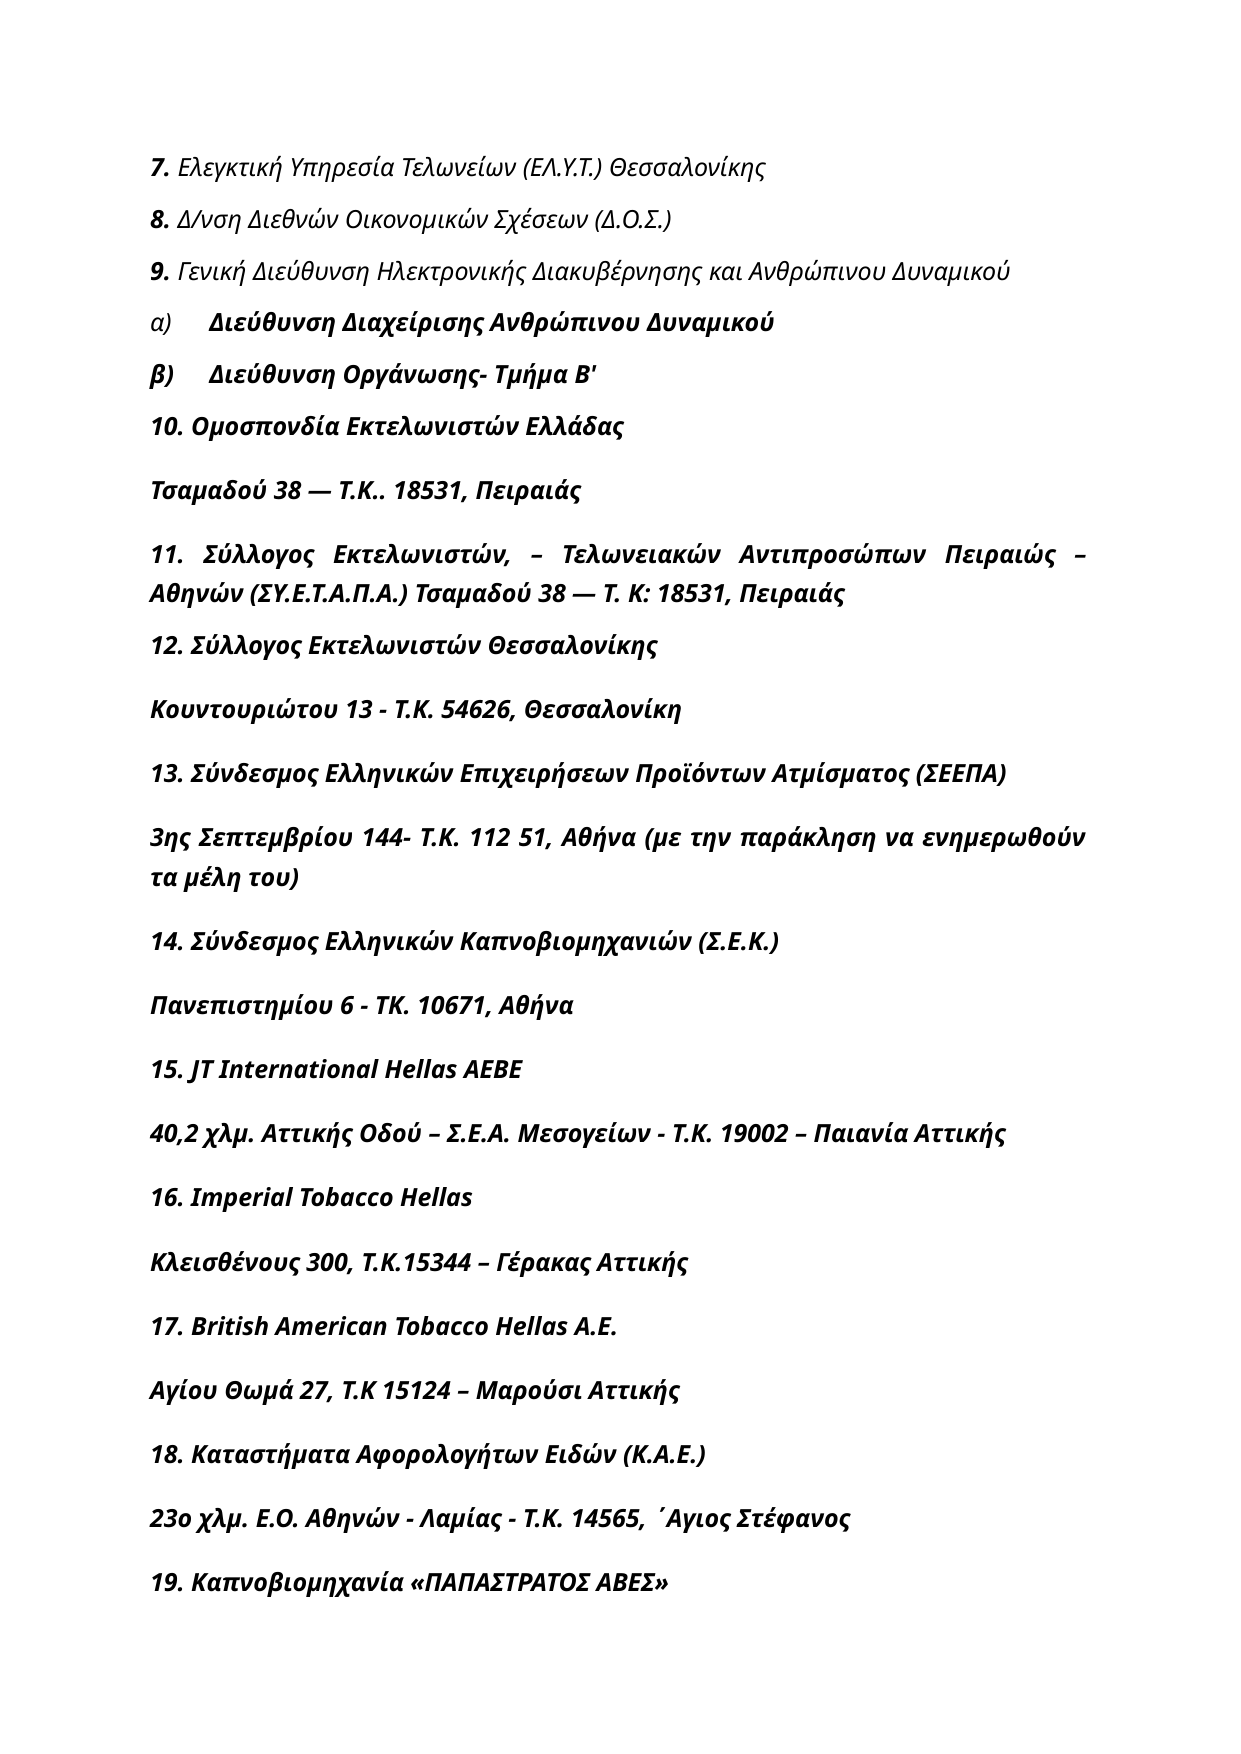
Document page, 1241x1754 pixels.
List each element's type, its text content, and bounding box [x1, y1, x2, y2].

text Αγίου Θωμά 27, Τ.Κ 15124 – Μαρούσι Αττικής [150, 1372, 1090, 1407]
text Τσαμαδού 38 — Τ.Κ.. 18531, Πειραιάς [150, 472, 1090, 507]
text 9. Γενική Διεύθυνση Ηλεκτρονικής Διακυβέρνησης και Ανθρώπινου Δυναμικού [150, 253, 1090, 287]
text 40,2 χλμ. Αττικής Οδού – Σ.Ε.Α. Μεσογείων - Τ.Κ. 19002 – Παιανία Αττικής [150, 1116, 1090, 1150]
text Πανεπιστημίου 6 - ΤΚ. 10671, Αθήνα [150, 987, 1090, 1022]
text 17. British American Tobacco Hellas A.E. [150, 1308, 1090, 1342]
text 14. Σύνδεσμος Ελληνικών Καπνοβιομηχανιών (Σ.Ε.Κ.) [150, 923, 1090, 957]
text 23ο χλμ. Ε.Ο. Αθηνών - Λαμίας - Τ.Κ. 14565, ΄Αγιος Στέφανος [150, 1501, 1090, 1535]
text 11. Σύλλογος Εκτελωνιστών, – Τελωνειακών Αντιπροσώπων Πειραιώς – Αθηνών (ΣΥ.Ε.Τ.Α.Π.Α.) Τσαμαδού 38 — Τ. Κ: 18531, Πειραιάς [150, 537, 1090, 610]
text 12. Σύλλογος Εκτελωνιστών Θεσσαλονίκης [150, 627, 1090, 662]
text 18. Καταστήματα Αφορολογήτων Ειδών (Κ.Α.Ε.) [150, 1437, 1090, 1471]
text 15. JT International Hellas AEBE [150, 1052, 1090, 1086]
text Κουντουριώτου 13 - Τ.Κ. 54626, Θεσσαλονίκη [150, 692, 1090, 726]
text 13. Σύνδεσμος Ελληνικών Επιχειρήσεων Προϊόντων Ατμίσματος (ΣΕΕΠΑ) [150, 756, 1090, 790]
text 19. Καπνοβιομηχανία «ΠΑΠΑΣΤΡΑΤΟΣ ΑΒΕΣ» [150, 1565, 1090, 1599]
text 10. Ομοσπονδία Εκτελωνιστών Ελλάδας [150, 408, 1090, 442]
text Κλεισθένους 300, Τ.Κ.15344 – Γέρακας Αττικής [150, 1244, 1090, 1278]
list α) Διεύθυνση Διαχείρισης Ανθρώπινου Δυναμικού [150, 305, 1090, 339]
text 16. Imperial Tobacco Hellas [150, 1180, 1090, 1214]
text 7. Ελεγκτική Υπηρεσία Τελωνείων (ΕΛ.Υ.Τ.) Θεσσαλονίκης [150, 150, 1090, 184]
text 8. Δ/νση Διεθνών Οικονομικών Σχέσεων (Δ.Ο.Σ.) [150, 202, 1090, 236]
list β) Διεύθυνση Οργάνωσης- Τμήμα Β' [150, 357, 1090, 391]
text 3ης Σεπτεμβρίου 144- Τ.Κ. 112 51, Αθήνα (με την παράκληση να ενημερωθούν τα μέλη του) [150, 820, 1090, 893]
